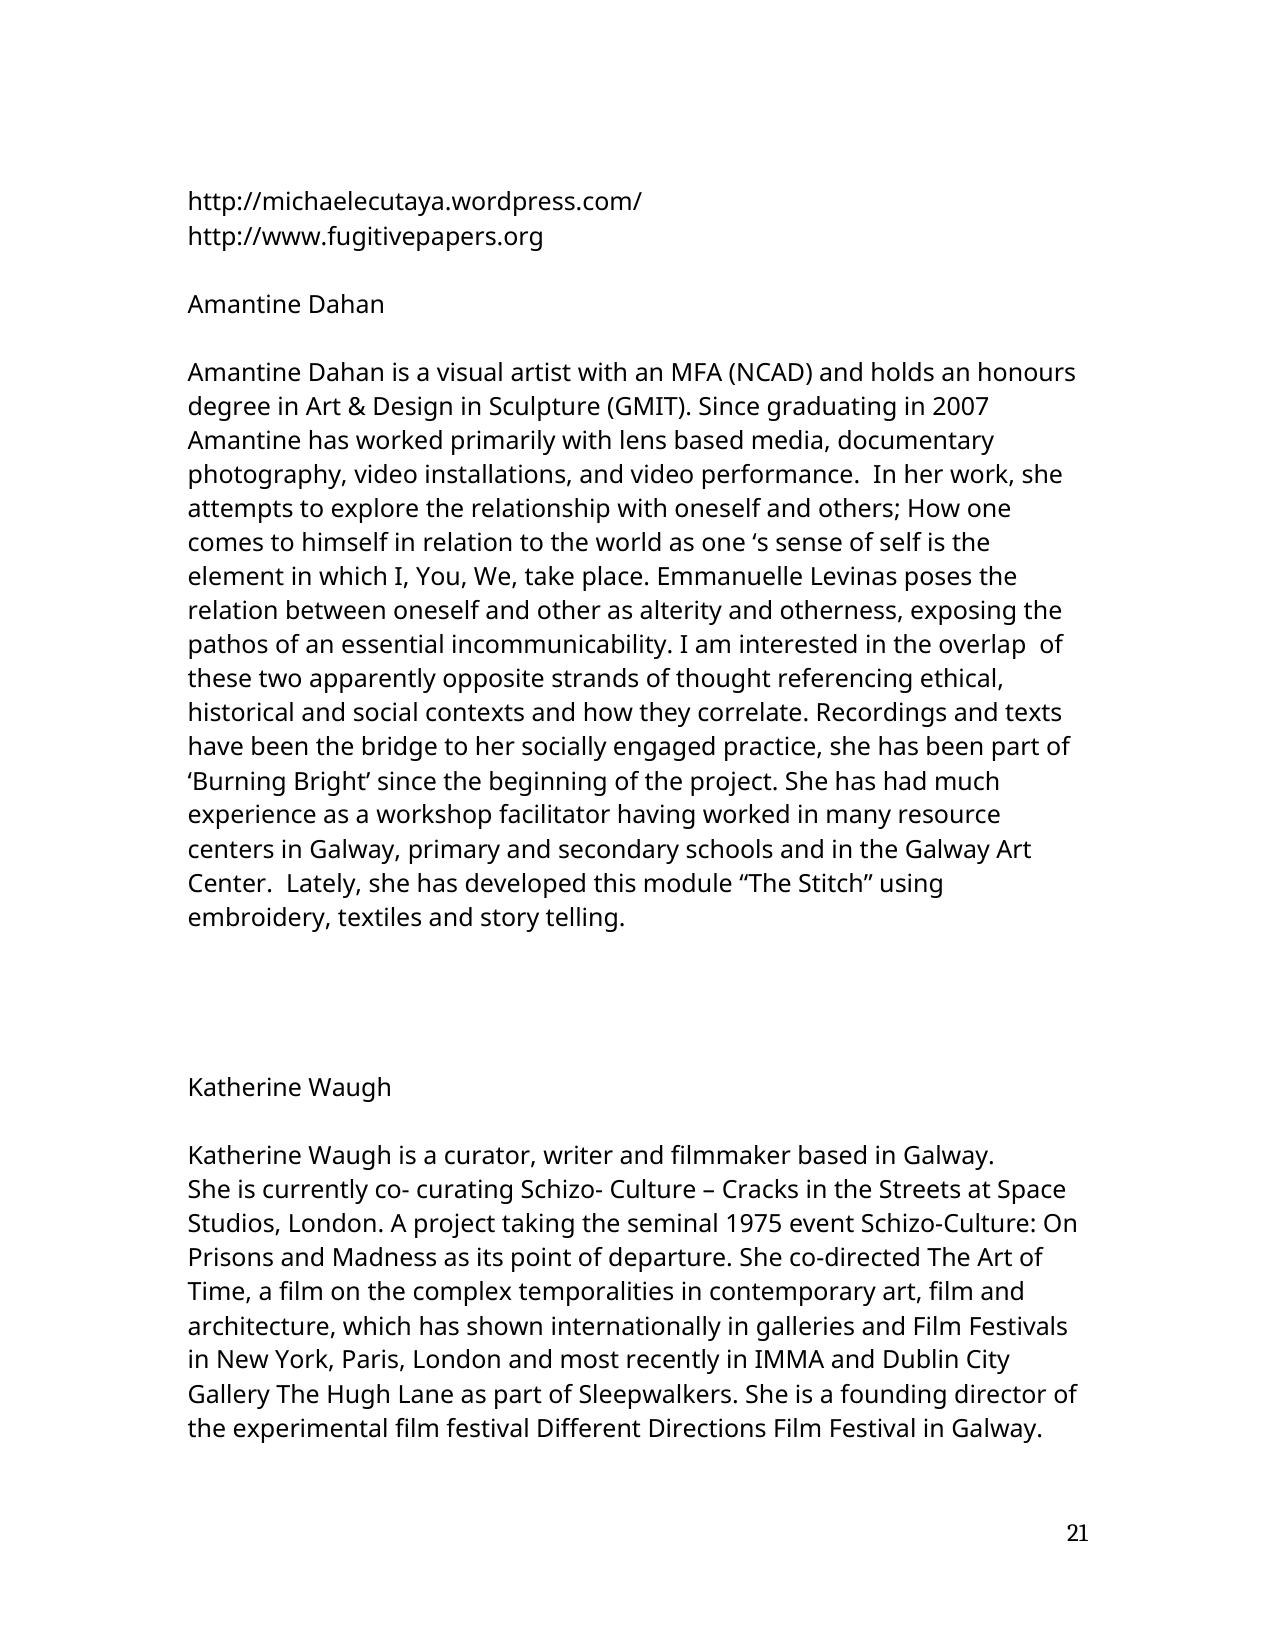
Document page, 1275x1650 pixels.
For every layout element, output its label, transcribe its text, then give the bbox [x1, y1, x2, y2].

text Amantine Dahan is a visual artist with an MFA (NCAD) and holds an honours degree in Art & Design in Sculpture (GMIT). Since graduating in 2007 Amantine has worked primarily with lens based media, documentary photography, video installations, and video performance. In her work, she attempts to explore the relationship with oneself and others; How one comes to himself in relation to the world as one ‘s sense of self is the element in which I, You, We, take place. Emmanuelle Levinas poses the relation between oneself and other as alterity and otherness, exposing the pathos of an essential incommunicability. I am interested in the overlap of these two apparently opposite strands of thought referencing ethical, historical and social contexts and how they correlate. Recordings and texts have been the bridge to her socially engaged practice, she has been part of ‘Burning Bright’ since the beginning of the project. She has had much experience as a workshop facilitator having worked in many resource centers in Galway, primary and secondary schools and in the Galway Art Center. Lately, she has developed this module “The Stitch” using embroidery, textiles and story telling. [187, 354, 1087, 933]
text She is currently co- curating Schizo- Culture – Cracks in the Streets at Space Studios, London. A project taking the seminal 1975 event Schizo-Culture: On Prisons and Madness as its point of departure. She co-directed The Art of Time, a film on the complex temporalities in contemporary art, film and architecture, which has shown internationally in galleries and Film Festivals in New York, Paris, London and most recently in IMMA and Dublin City Gallery The Hugh Lane as part of Sleepwalkers. She is a founding director of the experimental film festival Different Directions Film Festival in Galway. [187, 1172, 1087, 1444]
text Katherine Waugh is a curator, writer and filmmaker based in Galway. [187, 1138, 1087, 1172]
text Amantine Dahan [187, 286, 1087, 320]
text Katherine Waugh [187, 1070, 1087, 1104]
text http://michaelecutaya.wordpress.com/ [187, 184, 1087, 218]
text http://www.fugitivepapers.org [187, 218, 1087, 252]
